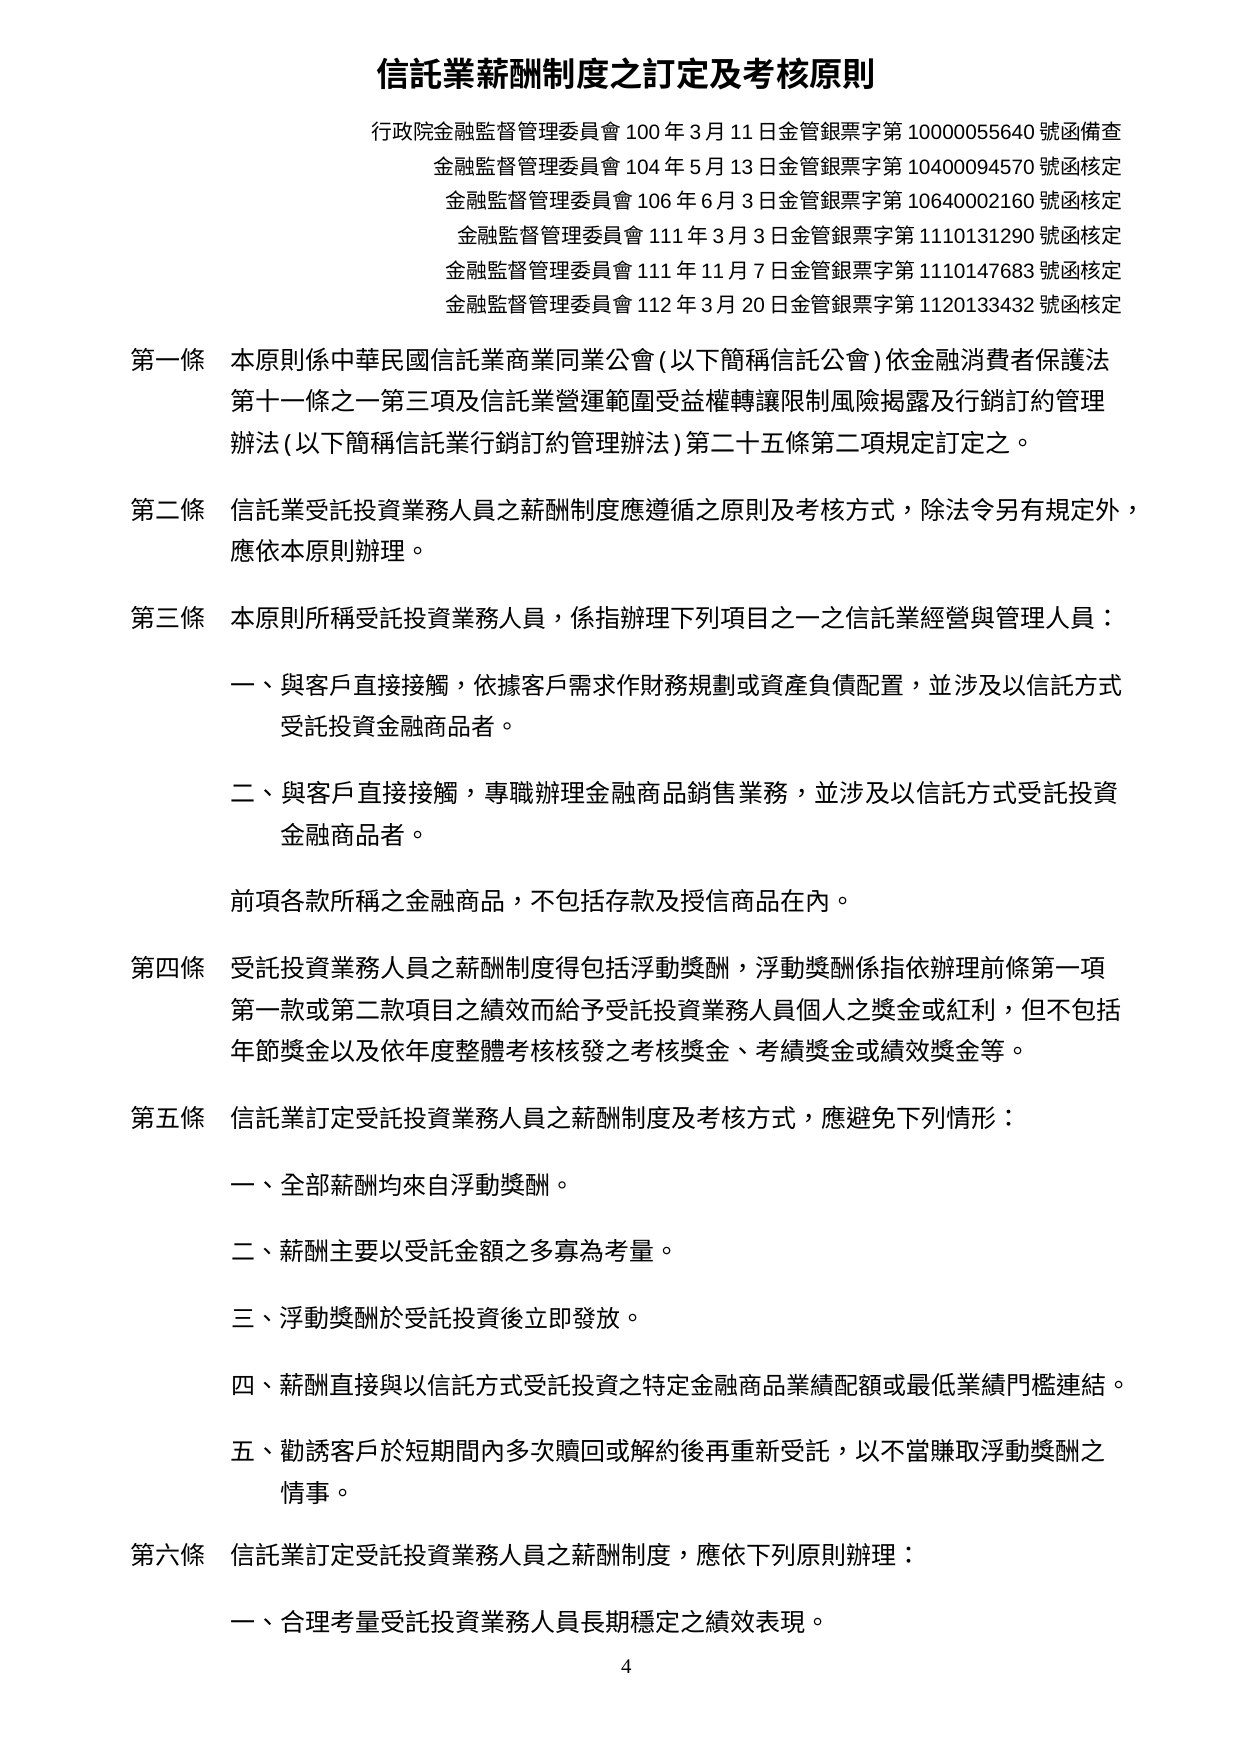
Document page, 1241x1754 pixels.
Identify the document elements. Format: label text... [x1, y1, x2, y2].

text 第二條 信託業受託投資業務人員之薪酬制度應遵循之原則及考核方式，除法令另有規定外，應依本原則辦理。 [130, 486, 1122, 569]
text 金融監督管理委員會112年3月20日金管銀票字第1120133432號函核定 [130, 289, 1122, 319]
text 金融監督管理委員會104年5月13日金管銀票字第10400094570號函核定 [280, 150, 1122, 180]
text 信託業薪酬制度之訂定及考核原則 [130, 47, 1122, 96]
text 三、浮動獎酬於受託投資後立即發放。 [207, 1294, 1122, 1336]
text 行政院金融監督管理委員會100年3月11日金管銀票字第10000055640號函備查 [280, 115, 1122, 145]
text 第五條 信託業訂定受託投資業務人員之薪酬制度及考核方式，應避免下列情形： [130, 1094, 1122, 1136]
text 前項各款所稱之金融商品，不包括存款及授信商品在內。 [230, 877, 1122, 919]
text 金融監督管理委員會106年6月3日金管銀票字第10640002160號函核定 [280, 184, 1122, 215]
text 五、勸誘客戶於短期間內多次贖回或解約後再重新受託，以不當賺取浮動獎酬之情事。 [230, 1427, 1122, 1511]
text 二、與客戶直接接觸，專職辦理金融商品銷售業務，並涉及以信託方式受託投資金融商品者。 [230, 769, 1122, 852]
text 一、全部薪酬均來自浮動獎酬。 [230, 1161, 1122, 1202]
text 第六條 信託業訂定受託投資業務人員之薪酬制度，應依下列原則辦理： [130, 1536, 1122, 1572]
text 第一條 本原則係中華民國信託業商業同業公會(以下簡稱信託公會)依金融消費者保護法第十一條之一第三項及信託業營運範圍受益權轉讓限制風險揭露及行銷訂約管理辦法(以下簡稱信託業行銷訂約管理辦法)第二十五條第二項規定訂定之。 [130, 336, 1122, 461]
text 第四條 受託投資業務人員之薪酬制度得包括浮動獎酬，浮動獎酬係指依辦理前條第一項第一款或第二款項目之績效而給予受託投資業務人員個人之獎金或紅利，但不包括年節獎金以及依年度整體考核核發之考核獎金、考績獎金或績效獎金等。 [130, 944, 1122, 1069]
text 一、與客戶直接接觸，依據客戶需求作財務規劃或資產負債配置，並涉及以信託方式受託投資金融商品者。 [230, 661, 1122, 744]
text 第三條 本原則所稱受託投資業務人員，係指辦理下列項目之一之信託業經營與管理人員： [130, 594, 1122, 636]
text 四、薪酬直接與以信託方式受託投資之特定金融商品業績配額或最低業績門檻連結。 [231, 1361, 1122, 1402]
text 金融監督管理委員會111年3月3日金管銀票字第1110131290號函核定 [280, 219, 1122, 249]
text 一、合理考量受託投資業務人員長期穩定之績效表現。 [230, 1602, 1122, 1639]
text 二、薪酬主要以受託金額之多寡為考量。 [207, 1227, 1122, 1269]
text 金融監督管理委員會111年11月7日金管銀票字第1110147683號函核定 [130, 254, 1122, 284]
